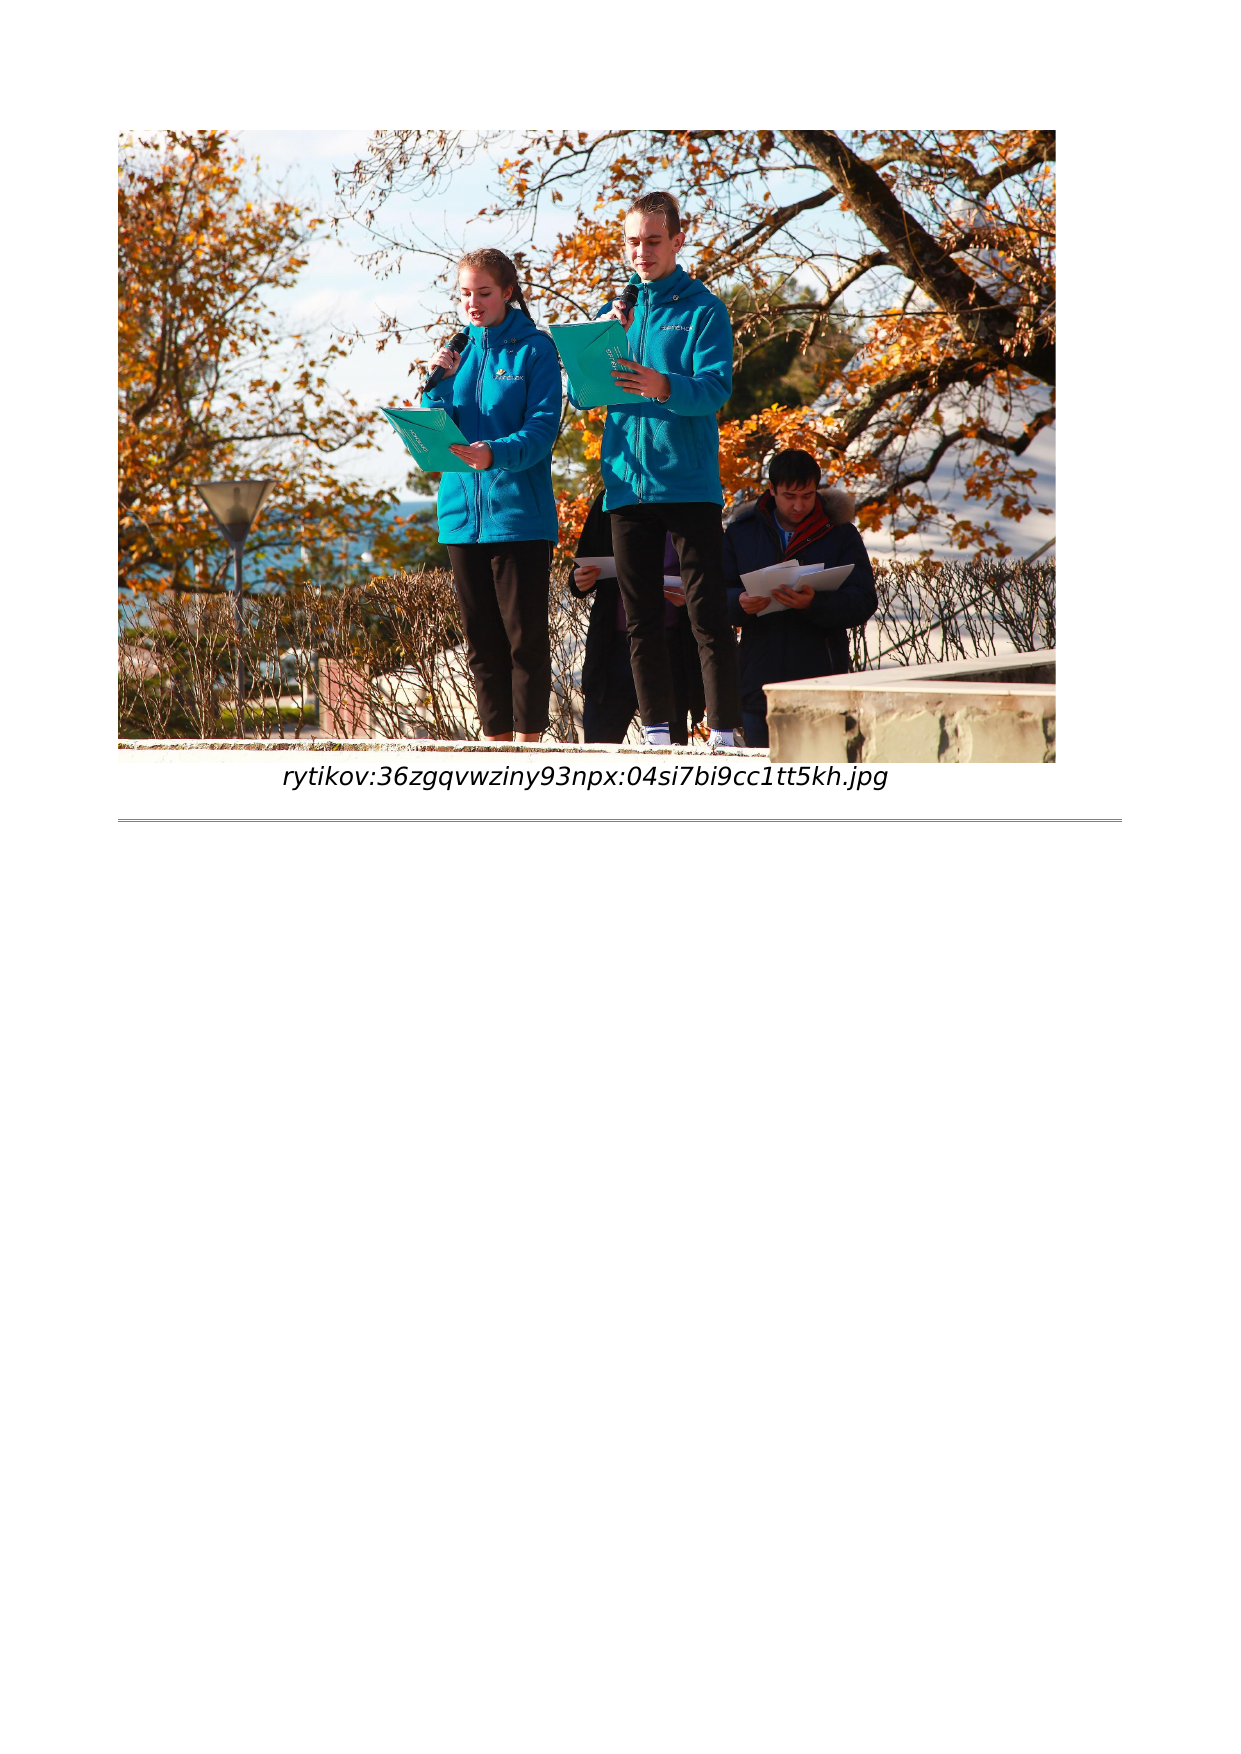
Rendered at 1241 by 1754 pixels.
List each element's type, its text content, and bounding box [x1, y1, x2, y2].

picture [118, 130, 1056, 763]
text rytikov:36zgqvwziny93npx:04si7bi9cc1tt5kh.jpg [118, 763, 1056, 792]
